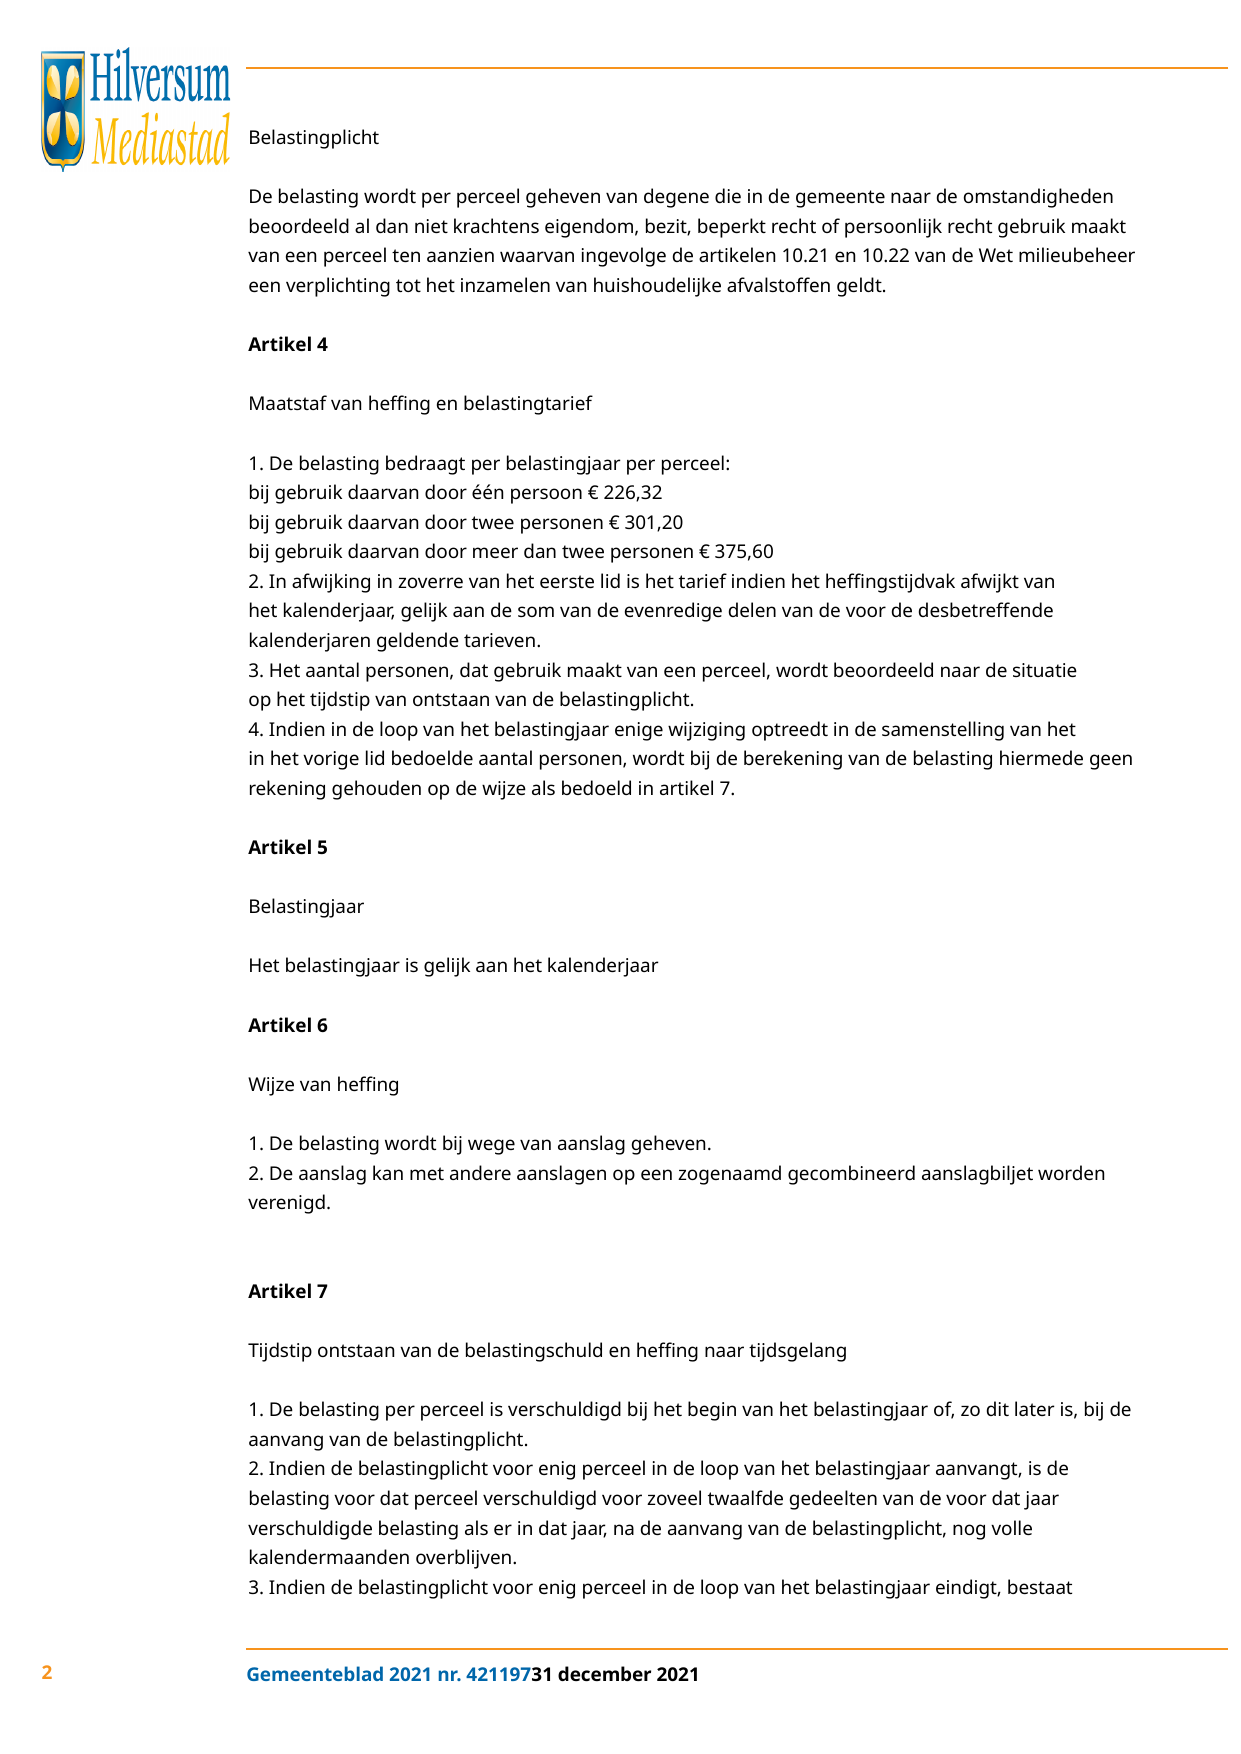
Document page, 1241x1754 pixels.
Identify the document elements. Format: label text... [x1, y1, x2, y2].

text het kalenderjaar, gelijk aan de som van de evenredige delen van de voor de desbetreffende kalenderjaren geldende tarieven. [248, 598, 1152, 653]
text Belastingplicht [248, 124, 1152, 150]
text bij gebruik daarvan door twee personen € 301,20 [248, 509, 1152, 535]
text Artikel 6 [248, 1012, 1152, 1038]
text op het tijdstip van ontstaan van de belastingplicht. [248, 686, 1152, 712]
text 4. Indien in de loop van het belastingjaar enige wijziging optreedt in de samenstelling van het [248, 716, 1152, 742]
text Het belastingjaar is gelijk aan het kalenderjaar [248, 953, 1152, 978]
text bij gebruik daarvan door één persoon € 226,32 [248, 479, 1152, 505]
text 2. Indien de belastingplicht voor enig perceel in de loop van het belastingjaar aanvangt, is de belasting voor dat perceel verschuldigd voor zoveel twaalfde gedeelten van de voor dat jaar verschuldigde belasting als er in dat jaar, na de aanvang van de belastingplicht, nog volle kalendermaanden overblijven. [248, 1456, 1152, 1570]
text Artikel 7 [248, 1278, 1152, 1304]
text Wijze van heffing [248, 1071, 1152, 1097]
text 2. In afwijking in zoverre van het eerste lid is het tarief indien het heffingstijdvak afwijkt van [248, 568, 1152, 594]
text in het vorige lid bedoelde aantal personen, wordt bij de berekening van de belasting hiermede geen rekening gehouden op de wijze als bedoeld in artikel 7. [248, 746, 1152, 801]
text Artikel 5 [248, 834, 1152, 860]
text De belasting wordt per perceel geheven van degene die in de gemeente naar de omstandigheden beoordeeld al dan niet krachtens eigendom, bezit, beperkt recht of persoonlijk recht gebruik maakt van een perceel ten aanzien waarvan ingevolge de artikelen 10.21 en 10.22 van de Wet milieubeheer een verplichting tot het inzamelen van huishoudelijke afvalstoffen geldt. [248, 183, 1152, 298]
text Belastingjaar [248, 893, 1152, 919]
text Maatstaf van heffing en belastingtarief [248, 391, 1152, 416]
text Tijdstip ontstaan van de belastingschuld en heffing naar tijdsgelang [248, 1337, 1152, 1363]
text 1. De belasting per perceel is verschuldigd bij het begin van het belastingjaar of, zo dit later is, bij de aanvang van de belastingplicht. [248, 1396, 1152, 1452]
text bij gebruik daarvan door meer dan twee personen € 375,60 [248, 538, 1152, 564]
text 1. De belasting bedraagt per belastingjaar per perceel: [248, 450, 1152, 476]
text 3. Het aantal personen, dat gebruik maakt van een perceel, wordt beoordeeld naar de situatie [248, 657, 1152, 683]
text 1. De belasting wordt bij wege van aanslag geheven. [248, 1130, 1152, 1156]
text Artikel 4 [248, 331, 1152, 357]
text 2. De aanslag kan met andere aanslagen op een zogenaamd gecombineerd aanslagbiljet worden [248, 1160, 1152, 1186]
text 3. Indien de belastingplicht voor enig perceel in de loop van het belastingjaar eindigt, bestaat [248, 1574, 1152, 1600]
text verenigd. [248, 1189, 1152, 1215]
picture [41, 47, 231, 172]
